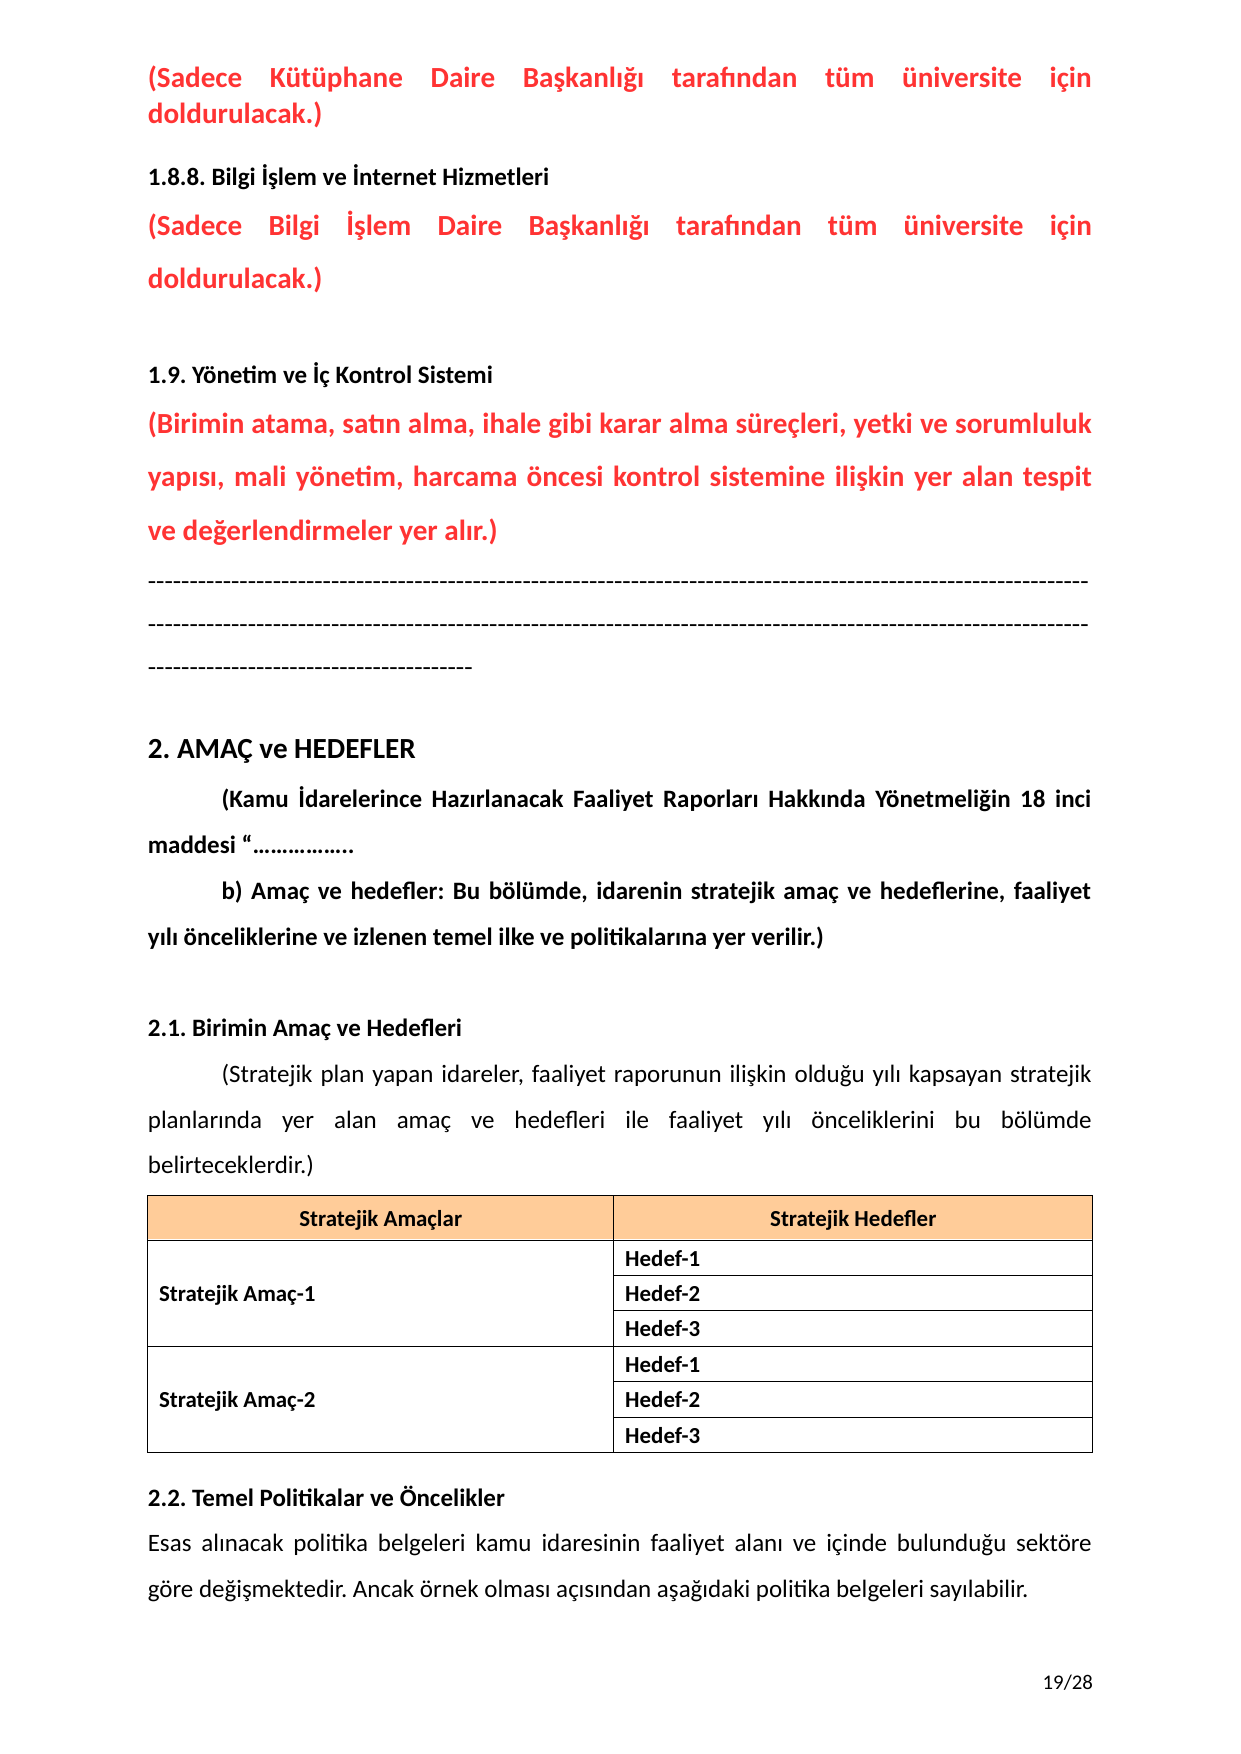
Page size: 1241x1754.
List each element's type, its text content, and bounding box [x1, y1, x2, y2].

text (Birimin atama, satın alma, ihale gibi karar alma süreçleri, yetki ve sorumluluk yapısı, mali yönetim, harcama öncesi kontrol sistemine ilişkin yer alan tespit ve değerlendirmeler yer alır.) [148, 405, 1093, 547]
table_cell Hedef-2 [614, 1276, 1092, 1310]
text (Kamu İdarelerince Hazırlanacak Faaliyet Raporları Hakkında Yönetmeliğin 18 inci maddesi “…………….. [148, 784, 1093, 860]
table_cell Stratejik Amaç-2 [148, 1347, 613, 1452]
table_header Stratejik Amaçlar [148, 1196, 613, 1239]
text 1.8.8. Bilgi İşlem ve İnternet Hizmetleri [148, 161, 1093, 191]
text Esas alınacak politika belgeleri kamu idaresinin faaliyet alanı ve içinde bulunduğu sektöre göre değişmektedir. Ancak örnek olması açısından aşağıdaki politika belgeleri sayılabilir. [148, 1527, 1093, 1604]
table_cell Hedef-2 [614, 1382, 1092, 1417]
text (Stratejik plan yapan idareler, faaliyet raporunun ilişkin olduğu yılı kapsayan stratejik planlarında yer alan amaç ve hedefleri ile faaliyet yılı önceliklerini bu bölümde belirteceklerdir.) [148, 1058, 1093, 1180]
subtitle 2.1. Birimin Amaç ve Hedefleri [148, 1012, 1093, 1043]
text (Sadece Bilgi İşlem Daire Başkanlığı tarafından tüm üniversite için doldurulacak.) [148, 207, 1093, 296]
subtitle 2. AMAÇ ve HEDEFLER [148, 730, 1093, 766]
table_cell Hedef-1 [614, 1241, 1092, 1275]
table_cell Hedef-3 [614, 1311, 1092, 1346]
subtitle 2.2. Temel Politikalar ve Öncelikler [148, 1482, 1093, 1512]
text (Sadece Kütüphane Daire Başkanlığı tarafından tüm üniversite için doldurulacak.) [148, 59, 1093, 130]
text b) Amaç ve hedefler: Bu bölümde, idarenin stratejik amaç ve hedeflerine, faaliyet yılı önceliklerine ve izlenen temel ilke ve politikalarına yer verilir.) [148, 875, 1093, 951]
text 1.9. Yönetim ve İç Kontrol Sistemi [148, 359, 1093, 390]
table_cell Hedef-1 [614, 1347, 1092, 1381]
table_cell Hedef-3 [614, 1418, 1092, 1452]
table_header Stratejik Hedefler [614, 1196, 1092, 1239]
table_cell Stratejik Amaç-1 [148, 1241, 613, 1346]
text ------------------------------------------------------------------------------------------------------------------------------------------------------------------------------------------------------------------------------------------------------------------------- [148, 565, 1093, 680]
